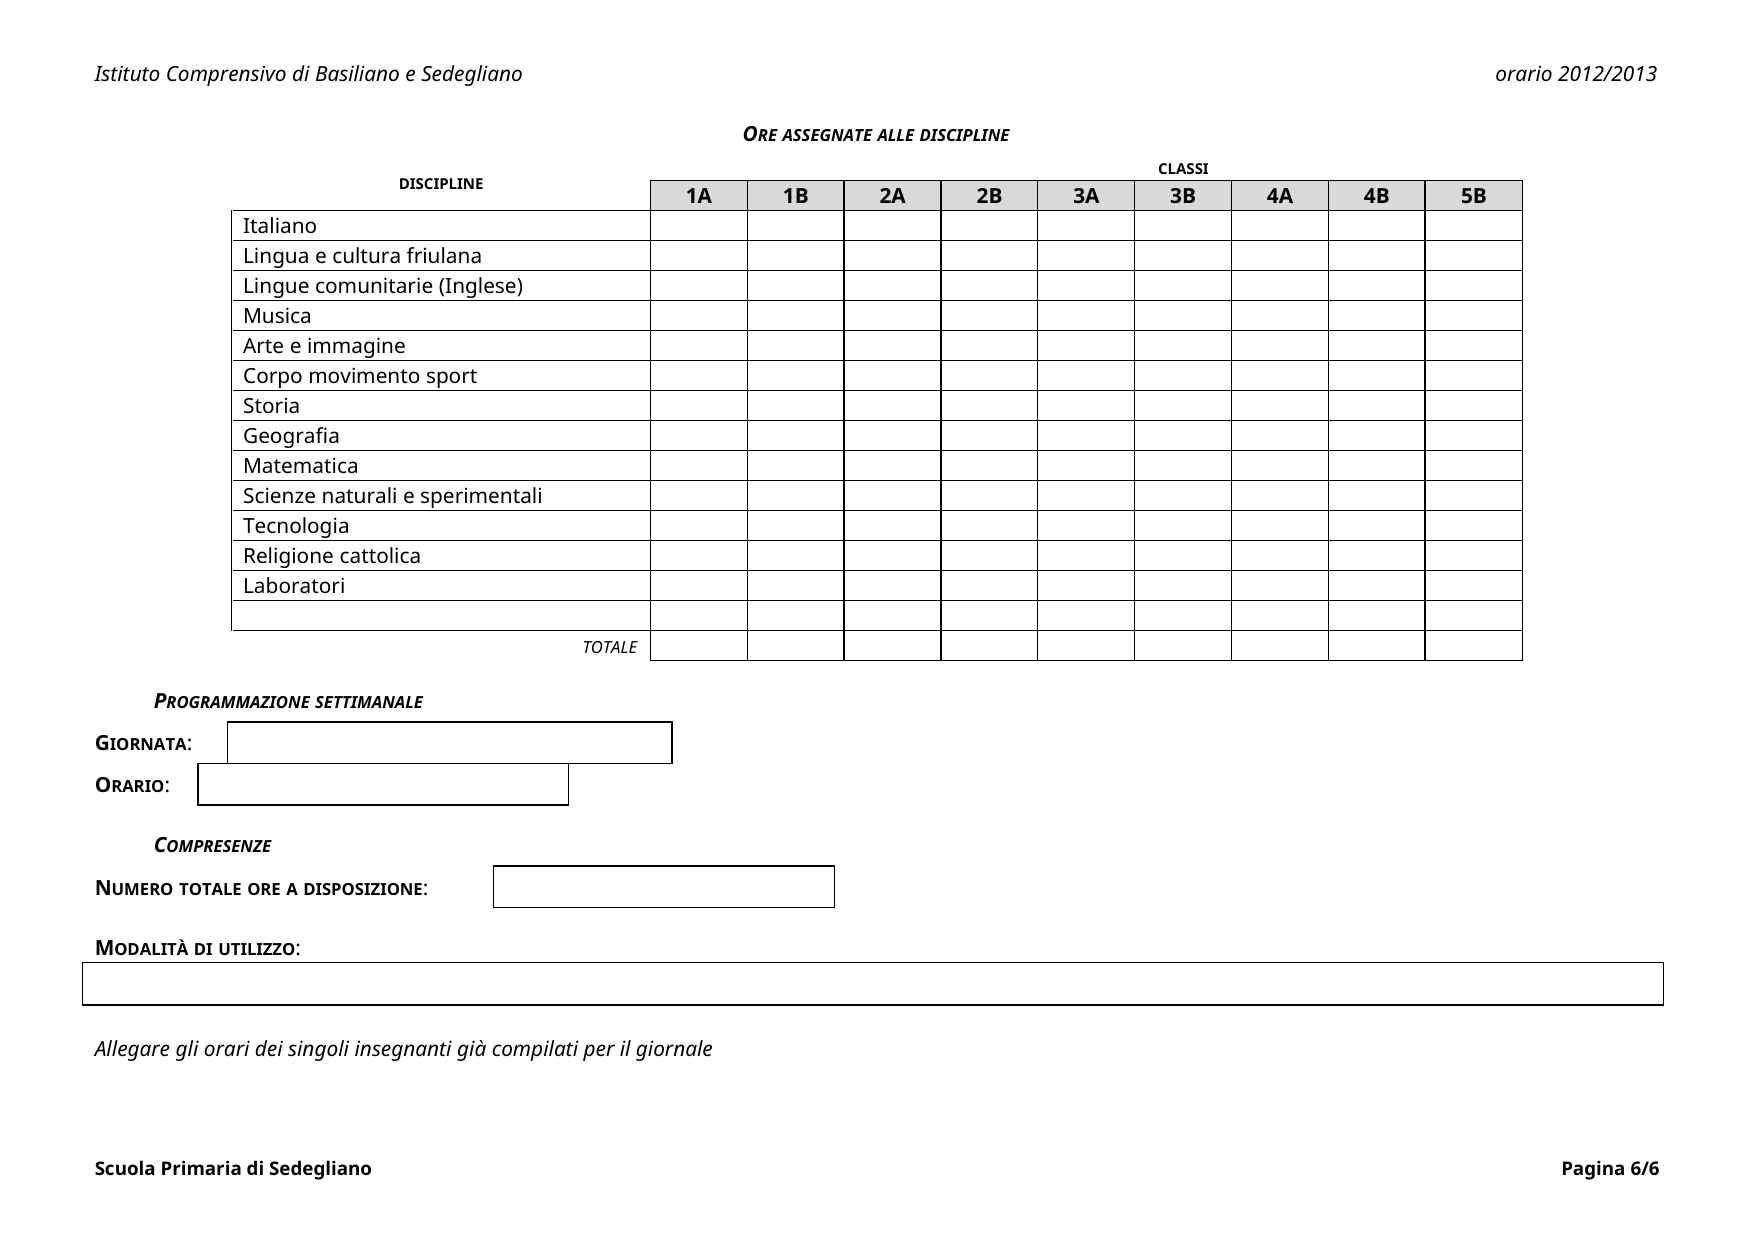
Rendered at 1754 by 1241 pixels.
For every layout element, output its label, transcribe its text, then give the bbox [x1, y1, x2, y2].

table_cell [845, 301, 940, 330]
table_cell [845, 241, 940, 270]
table_cell [1426, 241, 1522, 270]
table_cell [748, 301, 843, 330]
table_cell [748, 631, 843, 660]
table_cell Scienze naturali e sperimentali [232, 481, 650, 510]
table_cell [651, 631, 747, 660]
table_cell [1426, 481, 1522, 510]
table_cell [1135, 331, 1231, 360]
table_header [228, 723, 671, 762]
table_cell [1038, 601, 1134, 630]
table_cell Laboratori [232, 571, 650, 600]
table_cell [651, 271, 747, 300]
table_cell Storia [232, 391, 650, 420]
table_cell [651, 421, 747, 450]
table_cell [748, 481, 843, 510]
table_cell Geografia [232, 421, 650, 450]
table_cell Orario: [83, 763, 197, 804]
table_cell [748, 211, 843, 240]
table_cell [1135, 481, 1231, 510]
table_cell [942, 391, 1037, 420]
table_cell 3B [1135, 181, 1231, 210]
table_cell [1135, 361, 1231, 390]
table_cell [1135, 541, 1231, 570]
table_cell [651, 241, 747, 270]
table_cell [1135, 601, 1231, 630]
table_cell [1426, 601, 1522, 630]
table_cell [1426, 211, 1522, 240]
table_header [650, 154, 747, 180]
table_cell [1426, 541, 1522, 570]
table_cell [942, 241, 1037, 270]
table_cell [1426, 271, 1522, 300]
table_cell [845, 211, 940, 240]
table_cell 2B [942, 181, 1037, 210]
table_cell [1038, 421, 1134, 450]
table_cell [748, 541, 843, 570]
table_cell [1426, 421, 1522, 450]
table_cell [1329, 391, 1424, 420]
table_cell [1038, 331, 1134, 360]
table_cell [651, 481, 747, 510]
table_cell [845, 571, 940, 600]
table_cell [1135, 421, 1231, 450]
subtitle Programmazione settimanale [153, 686, 1659, 715]
table_cell [942, 451, 1037, 480]
table_header [83, 963, 1663, 1004]
table_cell Tecnologia [232, 511, 650, 540]
table_cell [1232, 631, 1328, 660]
table_cell [651, 301, 747, 330]
table_cell [1329, 421, 1424, 450]
table_cell [651, 541, 747, 570]
table_cell [748, 421, 843, 450]
table_cell [1426, 571, 1522, 600]
table_cell [1232, 511, 1328, 540]
table_cell [942, 631, 1037, 660]
table_cell [1135, 451, 1231, 480]
table_cell [651, 451, 747, 480]
table_cell [232, 601, 650, 630]
table_cell [942, 601, 1037, 630]
table_cell [748, 241, 843, 270]
table_cell [1135, 511, 1231, 540]
table_header Giornata: [83, 721, 227, 762]
table_cell [845, 541, 940, 570]
text Modalità di utilizzo: [94, 933, 1659, 962]
subtitle Ore assegnate alle discipline [94, 119, 1659, 148]
table_cell [1426, 391, 1522, 420]
table_cell [1329, 331, 1424, 360]
table_cell [748, 511, 843, 540]
table_cell [748, 391, 843, 420]
table_cell [1135, 571, 1231, 600]
table_cell 1B [748, 181, 843, 210]
table_cell [1232, 331, 1328, 360]
table_cell [845, 451, 940, 480]
table_cell 4B [1329, 181, 1424, 210]
table_cell [1329, 631, 1424, 660]
table_cell [1426, 361, 1522, 390]
table_cell Lingue comunitarie (Inglese) [232, 271, 650, 300]
table_cell [845, 391, 940, 420]
table_cell totale [232, 631, 650, 660]
table_cell [942, 331, 1037, 360]
table_cell [1038, 361, 1134, 390]
table_cell [942, 541, 1037, 570]
table_cell [651, 361, 747, 390]
table_cell [748, 451, 843, 480]
table_cell [1329, 601, 1424, 630]
table_cell [1038, 301, 1134, 330]
table_cell [1135, 301, 1231, 330]
table_cell [1038, 571, 1134, 600]
table_cell [1232, 391, 1328, 420]
table_cell [1135, 631, 1231, 660]
table_cell [942, 511, 1037, 540]
table_cell [1329, 571, 1424, 600]
table_cell [942, 421, 1037, 450]
table_cell [1135, 211, 1231, 240]
table_cell [845, 481, 940, 510]
table_cell 1A [651, 181, 747, 210]
table_cell [651, 211, 747, 240]
table_header discipline [232, 154, 650, 210]
table_cell [1232, 481, 1328, 510]
table_cell [1426, 451, 1522, 480]
table_cell [1232, 241, 1328, 270]
table_cell [845, 601, 940, 630]
table_cell [1038, 511, 1134, 540]
table_cell [845, 511, 940, 540]
table_cell [1426, 331, 1522, 360]
table_cell [748, 361, 843, 390]
table_cell Arte e immagine [232, 331, 650, 360]
table_cell [942, 301, 1037, 330]
table_cell [942, 361, 1037, 390]
table_cell [1135, 271, 1231, 300]
table_cell [651, 391, 747, 420]
table_cell [1232, 601, 1328, 630]
table_cell [1329, 511, 1424, 540]
table_cell [845, 361, 940, 390]
table_cell [1232, 541, 1328, 570]
table_cell [1232, 421, 1328, 450]
table_cell [1329, 241, 1424, 270]
table_cell [1426, 301, 1522, 330]
table_cell [1038, 451, 1134, 480]
table_header classi [844, 154, 1522, 180]
table_header Numero totale ore a disposizione: [83, 865, 493, 907]
table_cell [1329, 301, 1424, 330]
table_cell [942, 571, 1037, 600]
table_cell [1329, 361, 1424, 390]
table_cell Musica [232, 301, 650, 330]
table_cell [1329, 211, 1424, 240]
table_cell [1038, 271, 1134, 300]
table_cell [1329, 271, 1424, 300]
table_cell [845, 271, 940, 300]
table_cell Matematica [232, 451, 650, 480]
table_cell [1135, 391, 1231, 420]
table_cell [1232, 301, 1328, 330]
subtitle Compresenze [153, 831, 1659, 859]
table_cell Religione cattolica [232, 541, 650, 570]
table_cell [1038, 241, 1134, 270]
table_cell [651, 571, 747, 600]
table_cell 3A [1038, 181, 1134, 210]
table_cell [1426, 631, 1522, 660]
table_cell [845, 631, 940, 660]
table_cell [1232, 451, 1328, 480]
table_cell [1038, 391, 1134, 420]
table_cell [1038, 481, 1134, 510]
table_cell [1329, 541, 1424, 570]
table_cell [651, 511, 747, 540]
table_cell [1232, 571, 1328, 600]
table_cell [199, 764, 568, 804]
table_cell [845, 421, 940, 450]
table_cell [1426, 511, 1522, 540]
table_cell [1038, 211, 1134, 240]
table_cell [1232, 211, 1328, 240]
table_cell [748, 601, 843, 630]
table_cell [748, 571, 843, 600]
table_header [494, 867, 834, 907]
table_cell [942, 211, 1037, 240]
table_cell 5B [1426, 181, 1522, 210]
table_cell [748, 331, 843, 360]
table_cell [748, 271, 843, 300]
table_cell Corpo movimento sport [232, 361, 650, 390]
table_cell Italiano [232, 211, 650, 240]
table_cell [845, 331, 940, 360]
table_cell [651, 601, 747, 630]
table_cell [569, 764, 672, 804]
table_cell [651, 331, 747, 360]
table_cell Lingua e cultura friulana [232, 241, 650, 270]
table_cell [942, 271, 1037, 300]
table_cell 4A [1232, 181, 1328, 210]
table_cell [942, 481, 1037, 510]
table_header [747, 154, 844, 180]
table_cell [1135, 241, 1231, 270]
text Allegare gli orari dei singoli insegnanti già compilati per il giornale [94, 1034, 1659, 1063]
table_cell [1232, 271, 1328, 300]
table_cell 2A [845, 181, 940, 210]
table_cell [1329, 451, 1424, 480]
table_cell [1038, 541, 1134, 570]
table_cell [1038, 631, 1134, 660]
table_cell [1329, 481, 1424, 510]
table_cell [1232, 361, 1328, 390]
